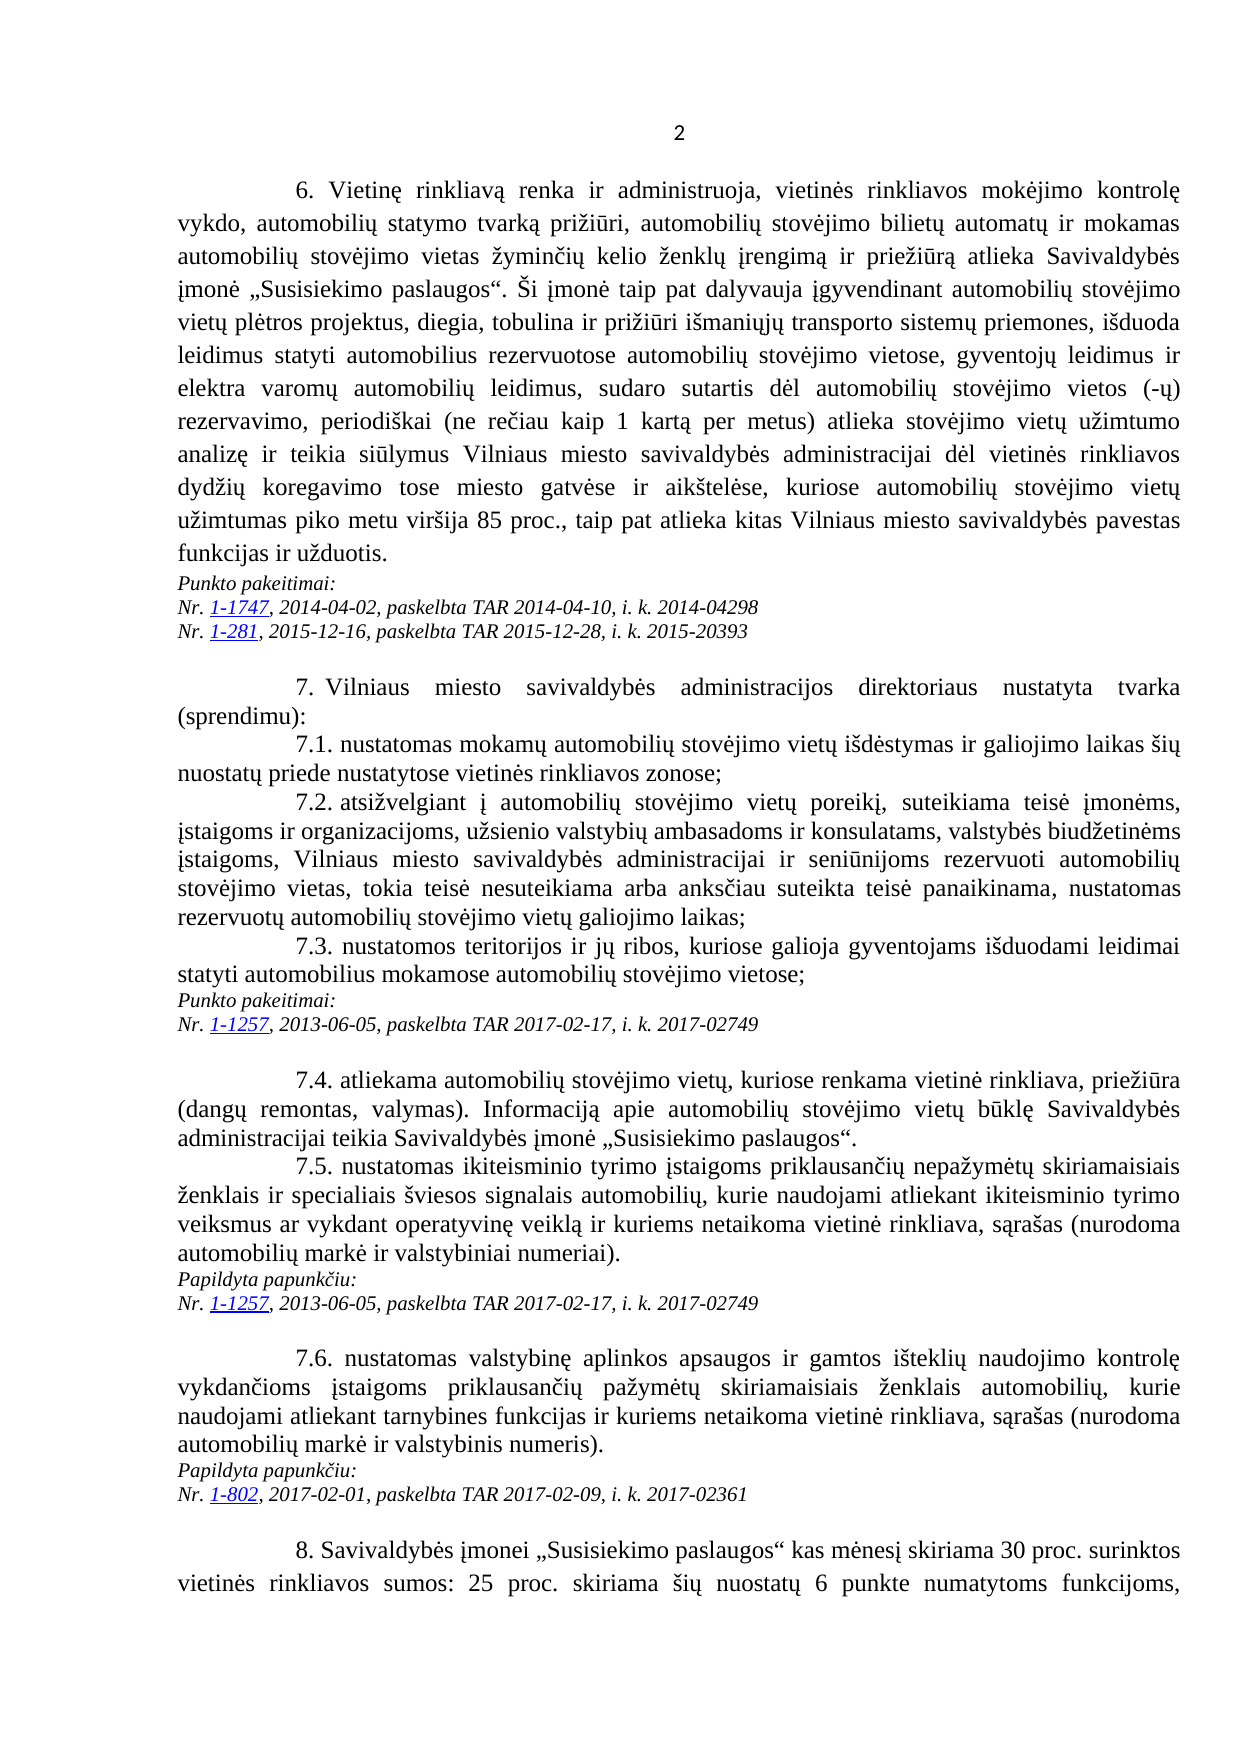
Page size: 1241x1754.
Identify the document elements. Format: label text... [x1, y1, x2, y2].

text Punkto pakeitimai: [177, 988, 1181, 1012]
text 7.3. nustatomos teritorijos ir jų ribos, kuriose galioja gyventojams išduodami leidimai statyti automobilius mokamose automobilių stovėjimo vietose; [177, 931, 1181, 988]
text 7.5. nustatomas ikiteisminio tyrimo įstaigoms priklausančių nepažymėtų skiriamaisiais ženklais ir specialiais šviesos signalais automobilių, kurie naudojami atliekant ikiteisminio tyrimo veiksmus ar vykdant operatyvinę veiklą ir kuriems netaikoma vietinė rinkliava, sąrašas (nurodoma automobilių markė ir valstybiniai numeriai). [177, 1151, 1181, 1266]
text 7.6. nustatomas valstybinę aplinkos apsaugos ir gamtos išteklių naudojimo kontrolę vykdančioms įstaigoms priklausančių pažymėtų skiriamaisiais ženklais automobilių, kurie naudojami atliekant tarnybines funkcijas ir kuriems netaikoma vietinė rinkliava, sąrašas (nurodoma automobilių markė ir valstybinis numeris). [177, 1343, 1181, 1458]
text 8. Savivaldybės įmonei „Susisiekimo paslaugos“ kas mėnesį skiriama 30 proc. surinktos vietinės rinkliavos sumos: 25 proc. skiriama šių nuostatų 6 punkte numatytoms funkcijoms, [177, 1535, 1181, 1597]
text Papildyta papunkčiu: [177, 1266, 1181, 1291]
text 7.2. atsižvelgiant į automobilių stovėjimo vietų poreikį, suteikiama teisė įmonėms, įstaigoms ir organizacijoms, užsienio valstybių ambasadoms ir konsulatams, valstybės biudžetinėms įstaigoms, Vilniaus miesto savivaldybės administracijai ir seniūnijoms rezervuoti automobilių stovėjimo vietas, tokia teisė nesuteikiama arba anksčiau suteikta teisė panaikinama, nustatomas rezervuotų automobilių stovėjimo vietų galiojimo laikas; [177, 787, 1181, 931]
text Punkto pakeitimai: [177, 571, 1181, 595]
text Nr. 1-281, 2015-12-16, paskelbta TAR 2015-12-28, i. k. 2015-20393 [177, 619, 1181, 643]
text 6. Vietinę rinkliavą renka ir administruoja, vietinės rinkliavos mokėjimo kontrolę vykdo, automobilių statymo tvarką prižiūri, automobilių stovėjimo bilietų automatų ir mokamas automobilių stovėjimo vietas žyminčių kelio ženklų įrengimą ir priežiūrą atlieka Savivaldybės įmonė „Susisiekimo paslaugos“. Ši įmonė taip pat dalyvauja įgyvendinant automobilių stovėjimo vietų plėtros projektus, diegia, tobulina ir prižiūri išmaniųjų transporto sistemų priemones, išduoda leidimus statyti automobilius rezervuotose automobilių stovėjimo vietose, gyventojų leidimus ir elektra varomų automobilių leidimus, sudaro sutartis dėl automobilių stovėjimo vietos (-ų) rezervavimo, periodiškai (ne rečiau kaip 1 kartą per metus) atlieka stovėjimo vietų užimtumo analizę ir teikia siūlymus Vilniaus miesto savivaldybės administracijai dėl vietinės rinkliavos dydžių koregavimo tose miesto gatvėse ir aikštelėse, kuriose automobilių stovėjimo vietų užimtumas piko metu viršija 85 proc., taip pat atlieka kitas Vilniaus miesto savivaldybės pavestas funkcijas ir užduotis. [177, 175, 1181, 567]
text 7. Vilniaus miesto savivaldybės administracijos direktoriaus nustatyta tvarka (sprendimu): [177, 672, 1181, 729]
text Nr. 1-1257, 2013-06-05, paskelbta TAR 2017-02-17, i. k. 2017-02749 [177, 1291, 1181, 1314]
text 7.1. nustatomas mokamų automobilių stovėjimo vietų išdėstymas ir galiojimo laikas šių nuostatų priede nustatytose vietinės rinkliavos zonose; [177, 729, 1181, 787]
text Nr. 1-802, 2017-02-01, paskelbta TAR 2017-02-09, i. k. 2017-02361 [177, 1482, 1181, 1506]
text 7.4. atliekama automobilių stovėjimo vietų, kuriose renkama vietinė rinkliava, priežiūra (dangų remontas, valymas). Informaciją apie automobilių stovėjimo vietų būklę Savivaldybės administracijai teikia Savivaldybės įmonė „Susisiekimo paslaugos“. [177, 1065, 1181, 1151]
text Nr. 1-1257, 2013-06-05, paskelbta TAR 2017-02-17, i. k. 2017-02749 [177, 1012, 1181, 1036]
text Papildyta papunkčiu: [177, 1458, 1181, 1482]
text Nr. 1-1747, 2014-04-02, paskelbta TAR 2014-04-10, i. k. 2014-04298 [177, 595, 1181, 619]
